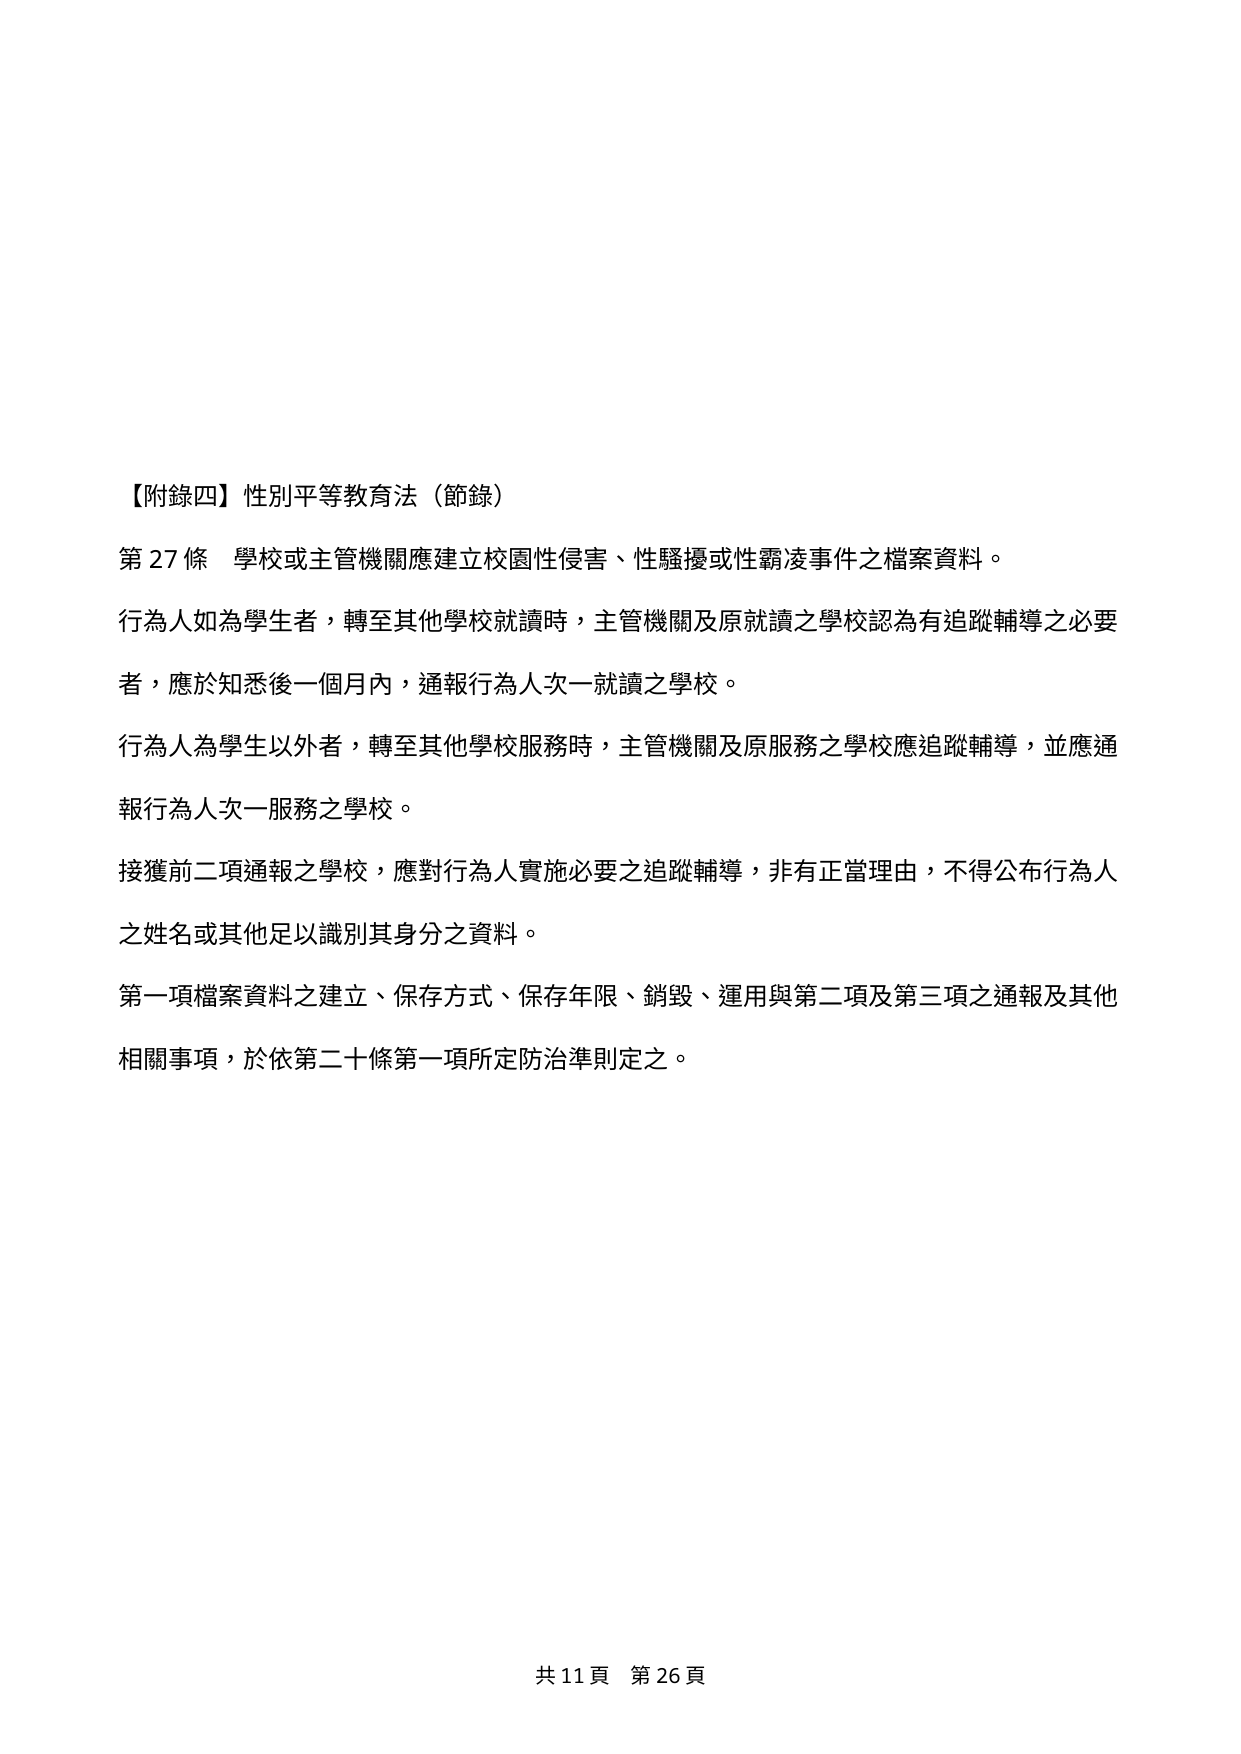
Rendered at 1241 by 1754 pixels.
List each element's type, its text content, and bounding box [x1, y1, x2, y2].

text 行為人如為學生者，轉至其他學校就讀時，主管機關及原就讀之學校認為有追蹤輔導之必要者，應於知悉後一個月內，通報行為人次一就讀之學校。 [118, 578, 1122, 703]
text 第27條 學校或主管機關應建立校園性侵害、性騷擾或性霸凌事件之檔案資料。 [118, 516, 1122, 578]
text 行為人為學生以外者，轉至其他學校服務時，主管機關及原服務之學校應追蹤輔導，並應通報行為人次一服務之學校。 [118, 703, 1122, 828]
text 第一項檔案資料之建立、保存方式、保存年限、銷毀、運用與第二項及第三項之通報及其他相關事項，於依第二十條第一項所定防治準則定之。 [118, 953, 1122, 1078]
text 【附錄四】性別平等教育法（節錄） [118, 453, 1122, 516]
text 接獲前二項通報之學校，應對行為人實施必要之追蹤輔導，非有正當理由，不得公布行為人之姓名或其他足以識別其身分之資料。 [118, 828, 1122, 953]
